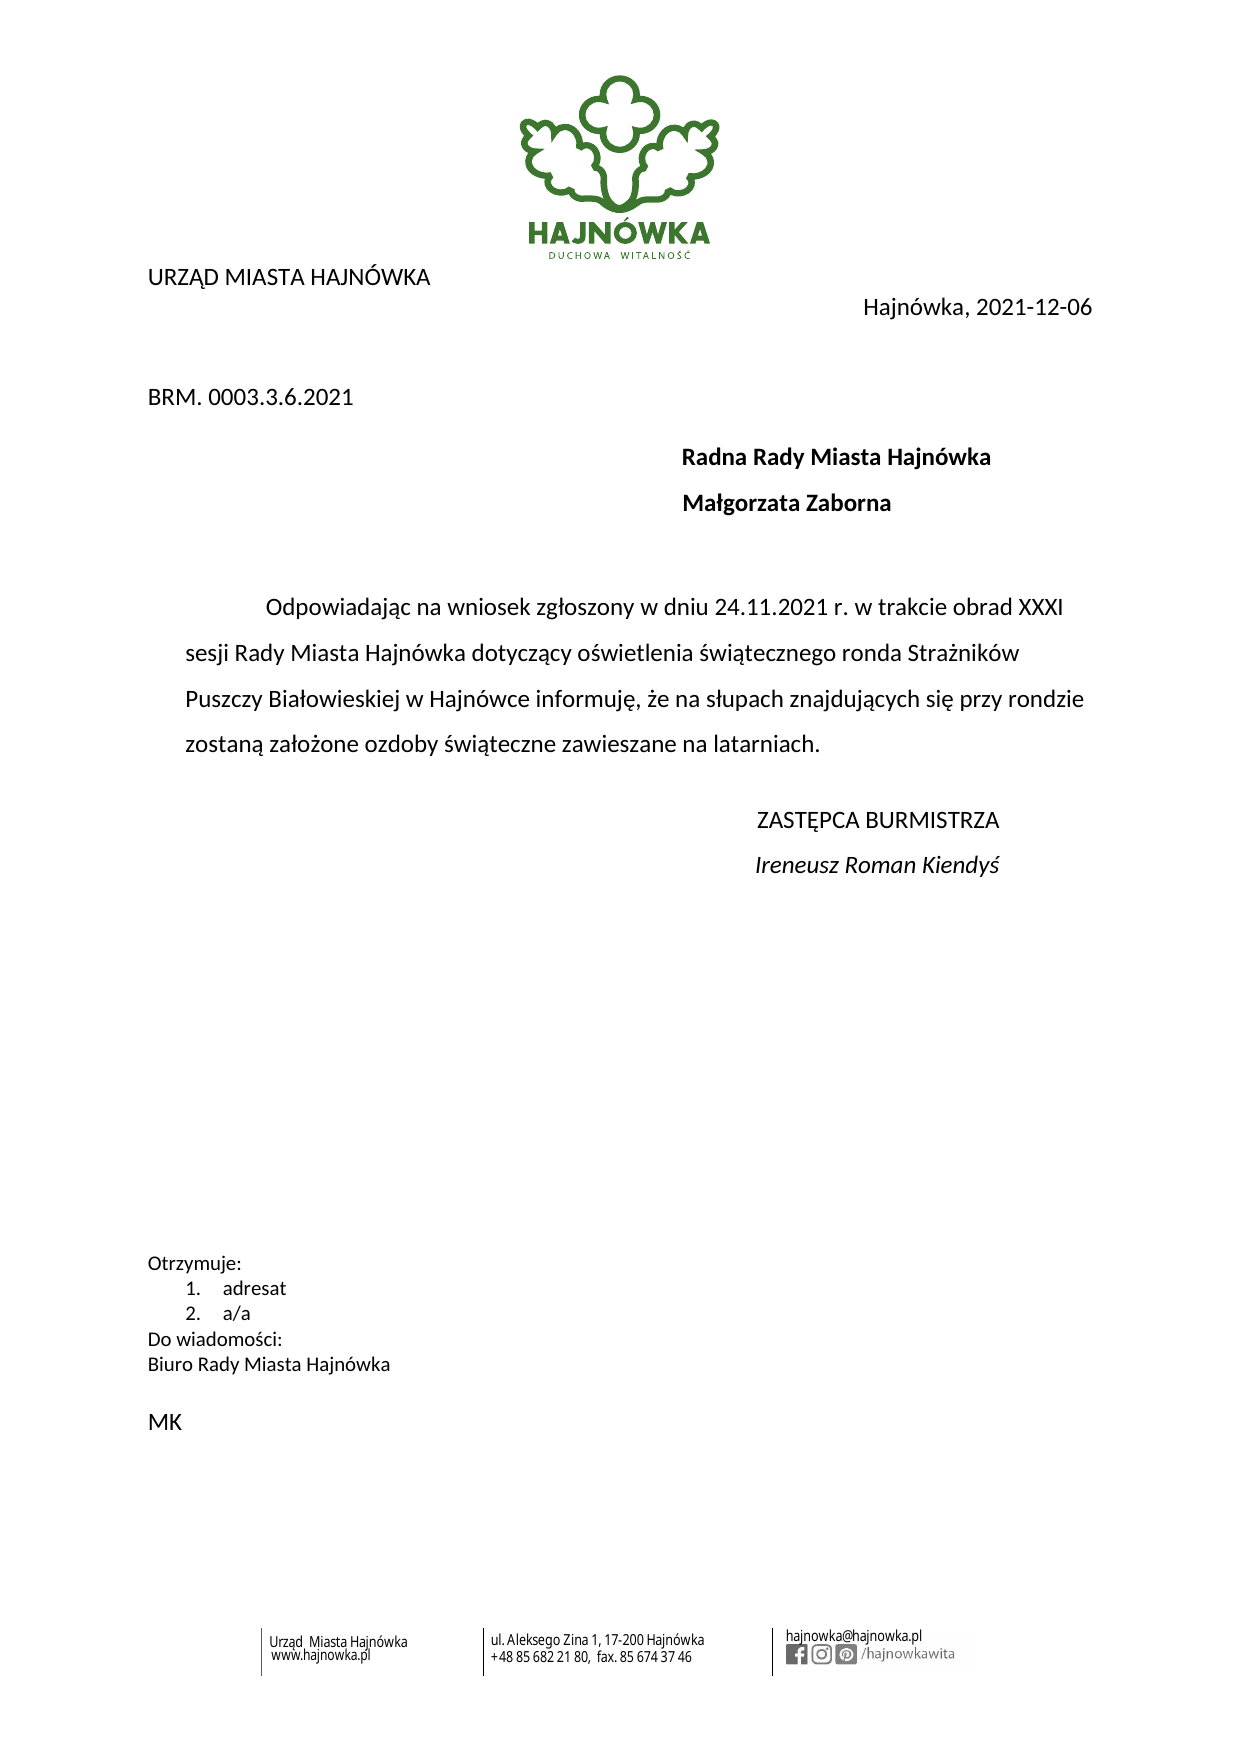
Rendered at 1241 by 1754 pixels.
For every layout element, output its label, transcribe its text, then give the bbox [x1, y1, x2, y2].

text ZASTĘPCA BURMISTRZA [664, 804, 1093, 834]
text BRM. 0003.3.6.2021 [148, 381, 1093, 411]
list a/a [185, 1301, 1093, 1326]
list adresat [185, 1275, 1093, 1301]
text Do wiadomości: [148, 1326, 1093, 1351]
text Małgorzata Zaborna [682, 487, 1093, 517]
text Odpowiadając na wniosek zgłoszony w dniu 24.11.2021 r. w trakcie obrad XXXI sesji Rady Miasta Hajnówka dotyczący oświetlenia świątecznego ronda Strażników Puszczy Białowieskiej w Hajnówce informuję, że na słupach znajdujących się przy rondzie zostaną założone ozdoby świąteczne zawieszane na latarniach. [185, 591, 1093, 759]
text Ireneusz Roman Kiendyś [664, 849, 1093, 880]
text Otrzymuje: [148, 1250, 1093, 1275]
text Radna Rady Miasta Hajnówka [148, 441, 1093, 471]
text URZĄD MIASTA HAJNÓWKA [148, 261, 1093, 291]
text Hajnówka, 2021-12-06 [148, 291, 1093, 322]
text Biuro Rady Miasta Hajnówka [148, 1351, 1093, 1377]
text MK [148, 1406, 1093, 1437]
